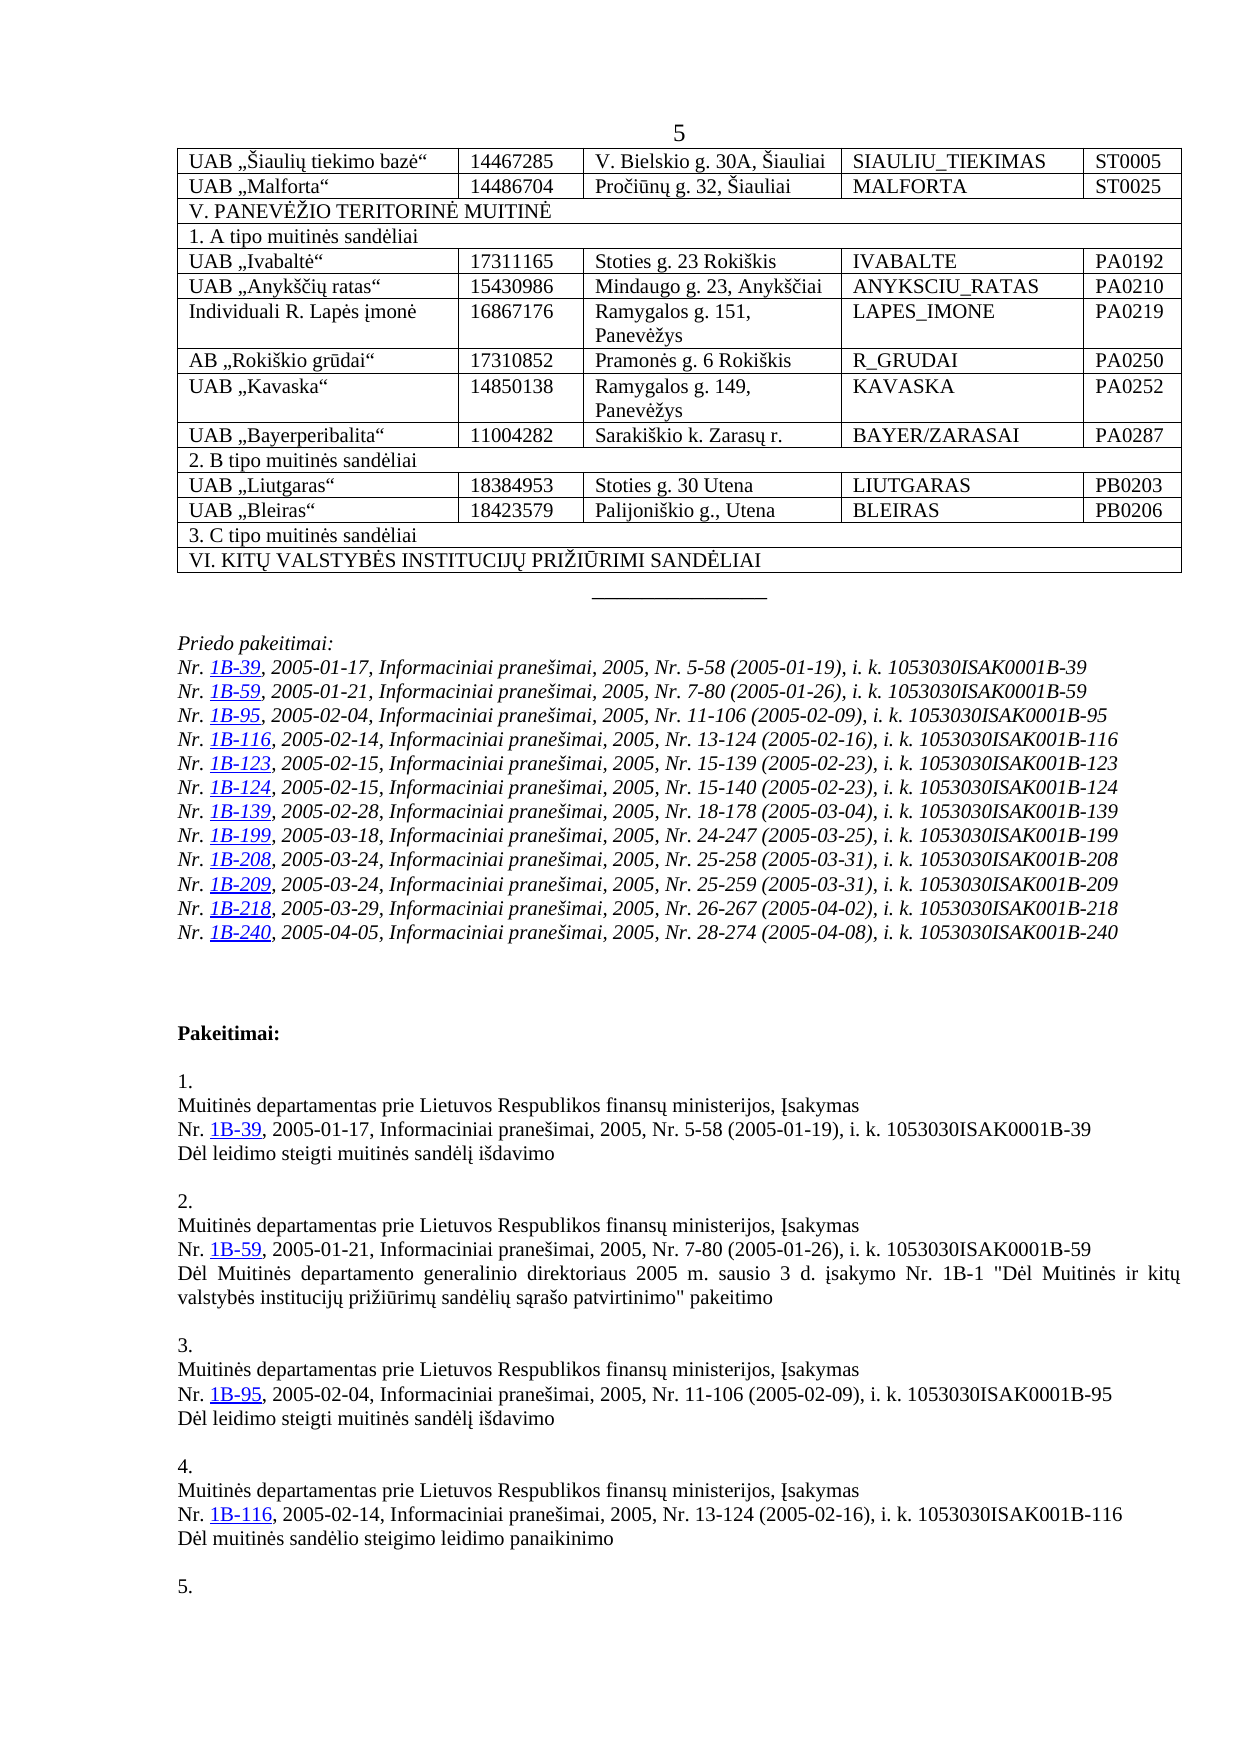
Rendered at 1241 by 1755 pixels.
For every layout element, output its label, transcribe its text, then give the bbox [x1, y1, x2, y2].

text Nr. 1B-59, 2005-01-21, Informaciniai pranešimai, 2005, Nr. 7-80 (2005-01-26), i. k. 1053030ISAK0001B-59 [177, 679, 1181, 703]
table_cell VI. KITŲ VALSTYBĖS INSTITUCIJŲ PRIŽIŪRIMI SANDĖLIAI [178, 548, 1181, 572]
table_cell LIUTGARAS [842, 473, 1083, 497]
text Dėl leidimo steigti muitinės sandėlį išdavimo [177, 1406, 1181, 1429]
table_cell 17311165 [459, 249, 583, 273]
text Nr. 1B-39, 2005-01-17, Informaciniai pranešimai, 2005, Nr. 5-58 (2005-01-19), i. k. 1053030ISAK0001B-39 [177, 1117, 1181, 1141]
table_cell 14850138 [459, 374, 583, 422]
table_cell 18384953 [459, 473, 583, 497]
table_cell R_GRUDAI [842, 349, 1083, 372]
table_cell V. PANEVĖŽIO TERITORINĖ MUITINĖ [178, 199, 1181, 223]
table_cell IVABALTE [842, 249, 1083, 273]
table_cell Palijoniškio g., Utena [584, 498, 841, 522]
text Nr. 1B-116, 2005-02-14, Informaciniai pranešimai, 2005, Nr. 13-124 (2005-02-16), i. k. 1053030ISAK001B-116 [177, 727, 1181, 751]
table_cell Stoties g. 30 Utena [584, 473, 841, 497]
table_cell UAB „Malforta“ [178, 174, 458, 198]
table_cell UAB „Liutgaras“ [178, 473, 458, 497]
table_cell 2. B tipo muitinės sandėliai [178, 448, 1181, 472]
text Nr. 1B-116, 2005-02-14, Informaciniai pranešimai, 2005, Nr. 13-124 (2005-02-16), i. k. 1053030ISAK001B-116 [177, 1502, 1181, 1526]
text Nr. 1B-240, 2005-04-05, Informaciniai pranešimai, 2005, Nr. 28-274 (2005-04-08), i. k. 1053030ISAK001B-240 [177, 919, 1181, 944]
text Nr. 1B-95, 2005-02-04, Informaciniai pranešimai, 2005, Nr. 11-106 (2005-02-09), i. k. 1053030ISAK0001B-95 [177, 703, 1181, 727]
table_cell UAB „Bleiras“ [178, 498, 458, 522]
text Pakeitimai: [177, 1021, 1181, 1044]
table_cell PA0287 [1084, 423, 1181, 447]
table_cell PA0252 [1084, 374, 1181, 422]
table_cell PA0192 [1084, 249, 1181, 273]
table_cell Mindaugo g. 23, Anykščiai [584, 274, 841, 298]
table_cell 3. C tipo muitinės sandėliai [178, 523, 1181, 547]
table_cell PB0203 [1084, 473, 1181, 497]
text Muitinės departamentas prie Lietuvos Respublikos finansų ministerijos, Įsakymas [177, 1357, 1181, 1381]
table_cell Ramygalos g. 151, Panevėžys [584, 299, 841, 347]
text Nr. 1B-123, 2005-02-15, Informaciniai pranešimai, 2005, Nr. 15-139 (2005-02-23), i. k. 1053030ISAK001B-123 [177, 751, 1181, 775]
table_cell MALFORTA [842, 174, 1083, 198]
text Nr. 1B-124, 2005-02-15, Informaciniai pranešimai, 2005, Nr. 15-140 (2005-02-23), i. k. 1053030ISAK001B-124 [177, 775, 1181, 799]
table_cell Individuali R. Lapės įmonė [178, 299, 458, 347]
table_cell 14486704 [459, 174, 583, 198]
table_cell Stoties g. 23 Rokiškis [584, 249, 841, 273]
table_cell 18423579 [459, 498, 583, 522]
table_cell UAB „Kavaska“ [178, 374, 458, 422]
text 4. [177, 1454, 1181, 1478]
text 5. [177, 1574, 1181, 1598]
table_cell 11004282 [459, 423, 583, 447]
table_cell UAB „Bayerperibalita“ [178, 423, 458, 447]
table_cell Pramonės g. 6 Rokiškis [584, 349, 841, 372]
table_cell BLEIRAS [842, 498, 1083, 522]
text Nr. 1B-39, 2005-01-17, Informaciniai pranešimai, 2005, Nr. 5-58 (2005-01-19), i. k. 1053030ISAK0001B-39 [177, 655, 1181, 679]
table_cell UAB „Šiaulių tiekimo bazė“ [178, 149, 458, 173]
table_cell 17310852 [459, 349, 583, 372]
text Nr. 1B-139, 2005-02-28, Informaciniai pranešimai, 2005, Nr. 18-178 (2005-03-04), i. k. 1053030ISAK001B-139 [177, 799, 1181, 823]
table_cell PA0219 [1084, 299, 1181, 347]
text Dėl Muitinės departamento generalinio direktoriaus 2005 m. sausio 3 d. įsakymo Nr. 1B-1 "Dėl Muitinės ir kitų valstybės institucijų prižiūrimų sandėlių sąrašo patvirtinimo" pakeitimo [177, 1261, 1181, 1309]
table_cell Pročiūnų g. 32, Šiauliai [584, 174, 841, 198]
table_cell V. Bielskio g. 30A, Šiauliai [584, 149, 841, 173]
table_cell 16867176 [459, 299, 583, 347]
table_cell Ramygalos g. 149, Panevėžys [584, 374, 841, 422]
table_cell ANYKSCIU_RATAS [842, 274, 1083, 298]
table_cell PA0210 [1084, 274, 1181, 298]
text Nr. 1B-218, 2005-03-29, Informaciniai pranešimai, 2005, Nr. 26-267 (2005-04-02), i. k. 1053030ISAK001B-218 [177, 896, 1181, 919]
text Dėl leidimo steigti muitinės sandėlį išdavimo [177, 1141, 1181, 1165]
table_cell ST0025 [1084, 174, 1181, 198]
text Muitinės departamentas prie Lietuvos Respublikos finansų ministerijos, Įsakymas [177, 1093, 1181, 1117]
table_cell SIAULIU_TIEKIMAS [842, 149, 1083, 173]
table_cell 1. A tipo muitinės sandėliai [178, 224, 1181, 248]
text Muitinės departamentas prie Lietuvos Respublikos finansų ministerijos, Įsakymas [177, 1478, 1181, 1502]
table_cell PA0250 [1084, 349, 1181, 372]
text Dėl muitinės sandėlio steigimo leidimo panaikinimo [177, 1526, 1181, 1550]
table_cell Sarakiškio k. Zarasų r. [584, 423, 841, 447]
table_cell KAVASKA [842, 374, 1083, 422]
text Priedo pakeitimai: [177, 631, 1181, 655]
text 2. [177, 1189, 1181, 1213]
table_cell LAPES_IMONE [842, 299, 1083, 347]
table_cell UAB „Anykščių ratas“ [178, 274, 458, 298]
table_cell UAB „Ivabaltė“ [178, 249, 458, 273]
text 3. [177, 1333, 1181, 1357]
table_cell ST0005 [1084, 149, 1181, 173]
table_cell 14467285 [459, 149, 583, 173]
text Muitinės departamentas prie Lietuvos Respublikos finansų ministerijos, Įsakymas [177, 1213, 1181, 1237]
text Nr. 1B-208, 2005-03-24, Informaciniai pranešimai, 2005, Nr. 25-258 (2005-03-31), i. k. 1053030ISAK001B-208 [177, 847, 1181, 871]
table_cell PB0206 [1084, 498, 1181, 522]
table_cell AB „Rokiškio grūdai“ [178, 349, 458, 372]
text Nr. 1B-199, 2005-03-18, Informaciniai pranešimai, 2005, Nr. 24-247 (2005-03-25), i. k. 1053030ISAK001B-199 [177, 823, 1181, 847]
text Nr. 1B-95, 2005-02-04, Informaciniai pranešimai, 2005, Nr. 11-106 (2005-02-09), i. k. 1053030ISAK0001B-95 [177, 1381, 1181, 1406]
text ______________ [177, 573, 1181, 602]
text Nr. 1B-59, 2005-01-21, Informaciniai pranešimai, 2005, Nr. 7-80 (2005-01-26), i. k. 1053030ISAK0001B-59 [177, 1237, 1181, 1261]
text Nr. 1B-209, 2005-03-24, Informaciniai pranešimai, 2005, Nr. 25-259 (2005-03-31), i. k. 1053030ISAK001B-209 [177, 871, 1181, 896]
table_cell 15430986 [459, 274, 583, 298]
text 1. [177, 1069, 1181, 1093]
table_cell BAYER/ZARASAI [842, 423, 1083, 447]
